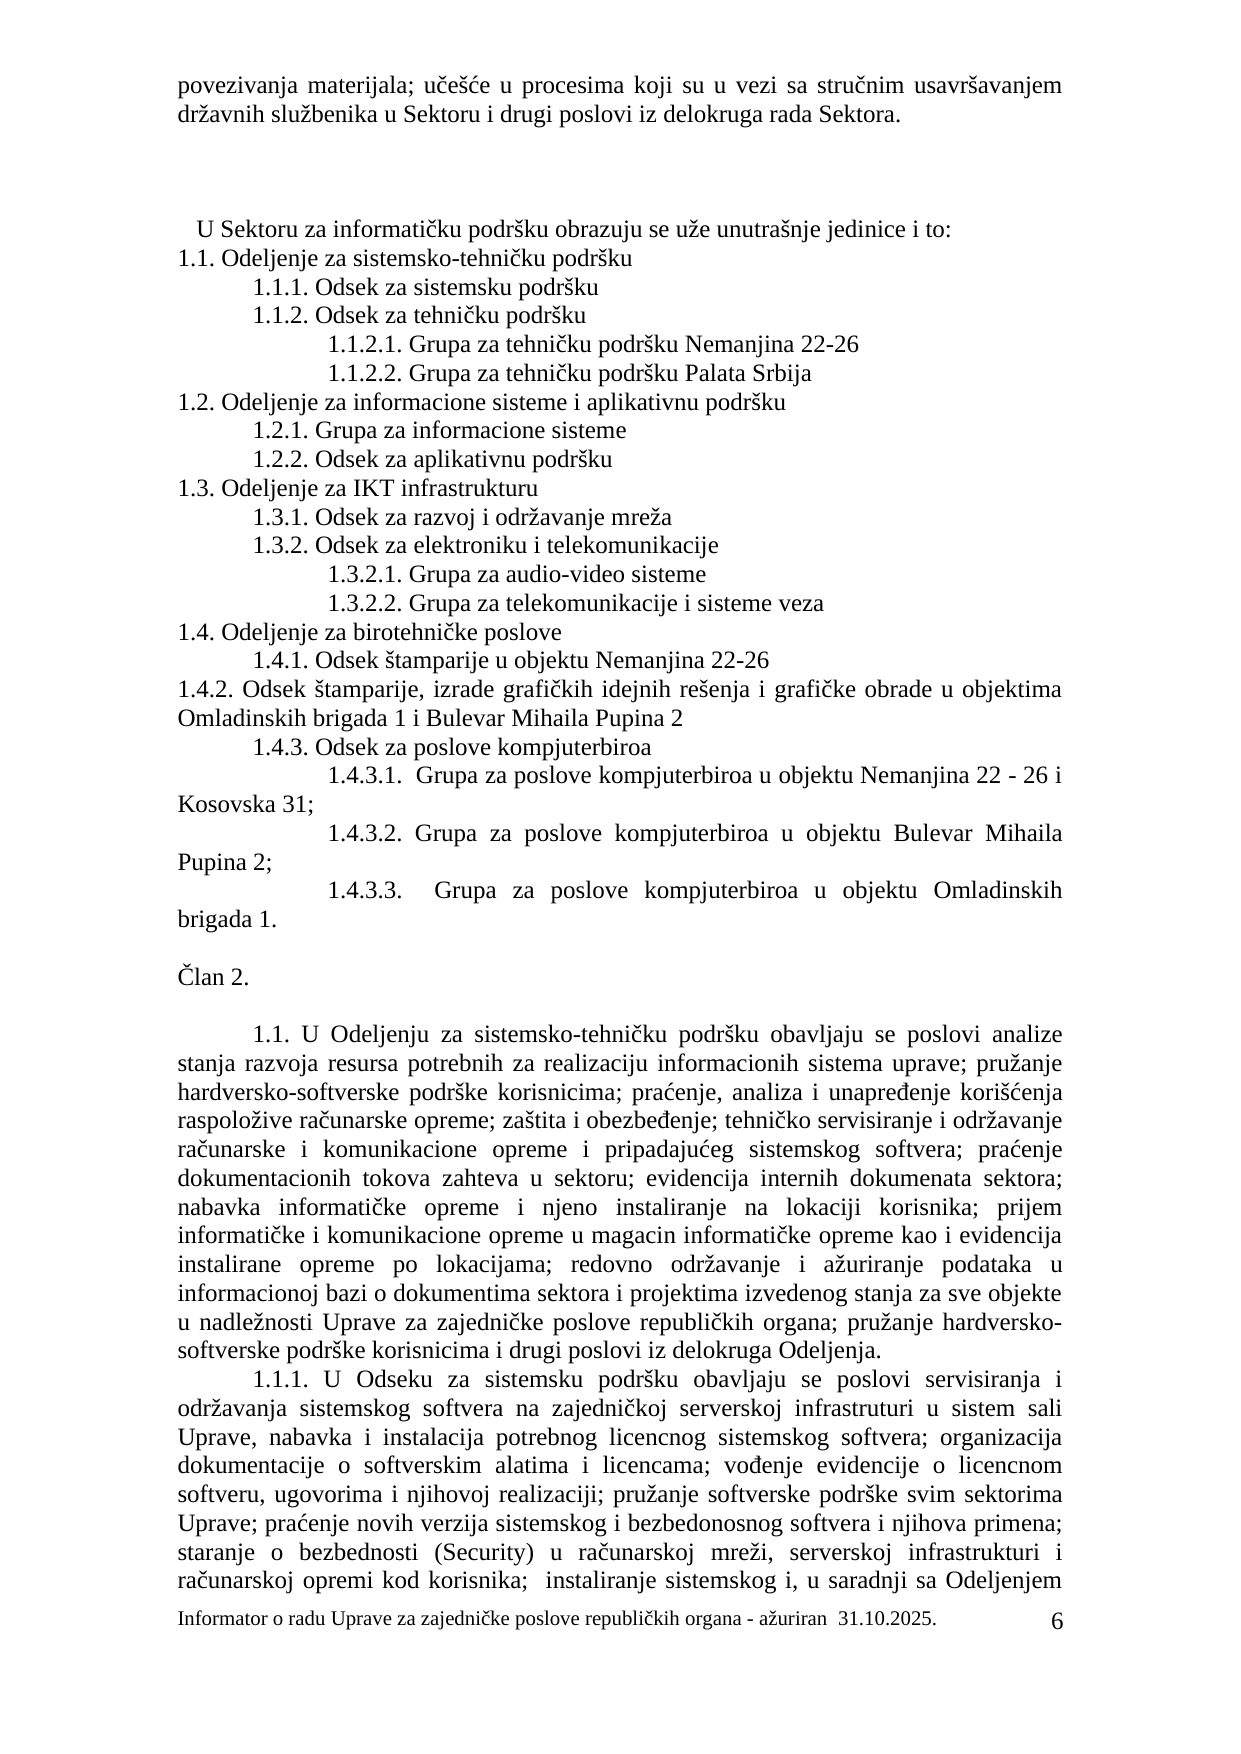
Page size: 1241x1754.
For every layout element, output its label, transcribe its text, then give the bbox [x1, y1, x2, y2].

subtitle 1.4. Odeljenje za birotehničke poslove [177, 617, 1063, 645]
subtitle 1.3.2. Odsek za elektroniku i telekomunikacije [177, 530, 1063, 559]
subtitle 1.1.2.1. Grupa za tehničku podršku Nemanjina 22-26 [177, 329, 1063, 358]
subtitle 1.3.2.1. Grupa za audio-video sisteme [177, 559, 1063, 588]
subtitle 1.2.2. Odsek za aplikativnu podršku [177, 444, 1063, 473]
subtitle 1.3. Odeljenje za IKT infrastrukturu [177, 473, 1063, 502]
subtitle 1.1.2.2. Grupa za tehničku podršku Palata Srbija [177, 358, 1063, 387]
subtitle 1.4.1. Odsek štamparije u objektu Nemanjina 22-26 [177, 645, 1063, 674]
subtitle 1.1. Odeljenje za sistemsko-tehničku podršku [177, 243, 1063, 272]
subtitle 1.1. U Odeljenju za sistemsko-tehničku podršku obavljaju se poslovi analize stanja razvoja resursa potrebnih za realizaciju informacionih sistema uprave; pružanje hardversko-softverske podrške korisnicima; praćenje, analiza i unapređenje korišćenja raspoložive računarske opreme; zaštita i obezbeđenje; tehničko servisiranje i održavanje računarske i komunikacione opreme i pripadajućeg sistemskog softvera; praćenje dokumentacionih tokova zahteva u sektoru; evidencija internih dokumenata sektora; nabavka informatičke opreme i njeno instaliranje na lokaciji korisnika; prijem informatičke i komunikacione opreme u magacin informatičke opreme kao i evidencija instalirane opreme po lokacijama; redovno održavanje i ažuriranje podataka u informacionoj bazi o dokumentima sektora i projektima izvedenog stanja za sve objekte u nadležnosti Uprave za zajedničke poslove republičkih organa; pružanje hardversko-softverske podrške korisnicima i drugi poslovi iz delokruga Odeljenja. [177, 1019, 1063, 1364]
subtitle 1.1.1. U Odseku za sistemsku podršku obavljaju se poslovi servisiranja i održavanja sistemskog softvera na zajedničkoj serverskoj infrastruturi u sistem sali Uprave, nabavka i instalacija potrebnog licencnog sistemskog softvera; organizacija dokumentacije o softverskim alatima i licencama; vođenje evidencije o licencnom softveru, ugovorima i njihovoj realizaciji; pružanje softverske podrške svim sektorima Uprave; praćenje novih verzija sistemskog i bezbedonosnog softvera i njihova primena; staranje o bezbednosti (Security) u računarskoj mreži, serverskoj infrastrukturi i računarskoj opremi kod korisnika; instaliranje sistemskog i, u saradnji sa Odeljenjem [177, 1364, 1063, 1594]
subtitle 1.1.1. Odsek za sistemsku podršku [177, 272, 1063, 300]
subtitle 1.4.3. Odsek za poslove kompjuterbiroa [177, 732, 1063, 760]
subtitle 1.4.3.2. Grupa za poslove kompjuterbiroa u objektu Bulevar Mihaila Pupina 2; [177, 818, 1063, 875]
subtitle 1.3.1. Odsek za razvoj i održavanje mreža [177, 502, 1063, 530]
subtitle povezivanja materijala; učešće u procesima koji su u vezi sa stručnim usavršavanjem državnih službenika u Sektoru i drugi poslovi iz delokruga rada Sektora. [177, 70, 1063, 128]
subtitle 1.2.1. Grupa za informacione sisteme [177, 415, 1063, 444]
subtitle 1.4.3.1. Grupa za poslove kompjuterbiroa u objektu Nemanjina 22 - 26 i Kosovska 31; [177, 760, 1063, 818]
subtitle 1.2. Odeljenje za informacione sisteme i aplikativnu podršku [177, 387, 1063, 415]
subtitle Član 2. [177, 962, 1063, 990]
subtitle 1.3.2.2. Grupa za telekomunikacije i sisteme veza [177, 588, 1063, 617]
subtitle 1.4.2. Odsek štamparije, izrade grafičkih idejnih rešenja i grafičke obrade u objektima Omladinskih brigada 1 i Bulevar Mihaila Pupina 2 [177, 674, 1063, 732]
subtitle U Sektoru za informatičku podršku obrazuju se uže unutrašnje jedinice i to: [177, 214, 1063, 243]
subtitle 1.1.2. Odsek za tehničku podršku [177, 300, 1063, 329]
subtitle 1.4.3.3. Grupa za poslove kompjuterbiroa u objektu Omladinskih brigada 1. [177, 875, 1063, 933]
